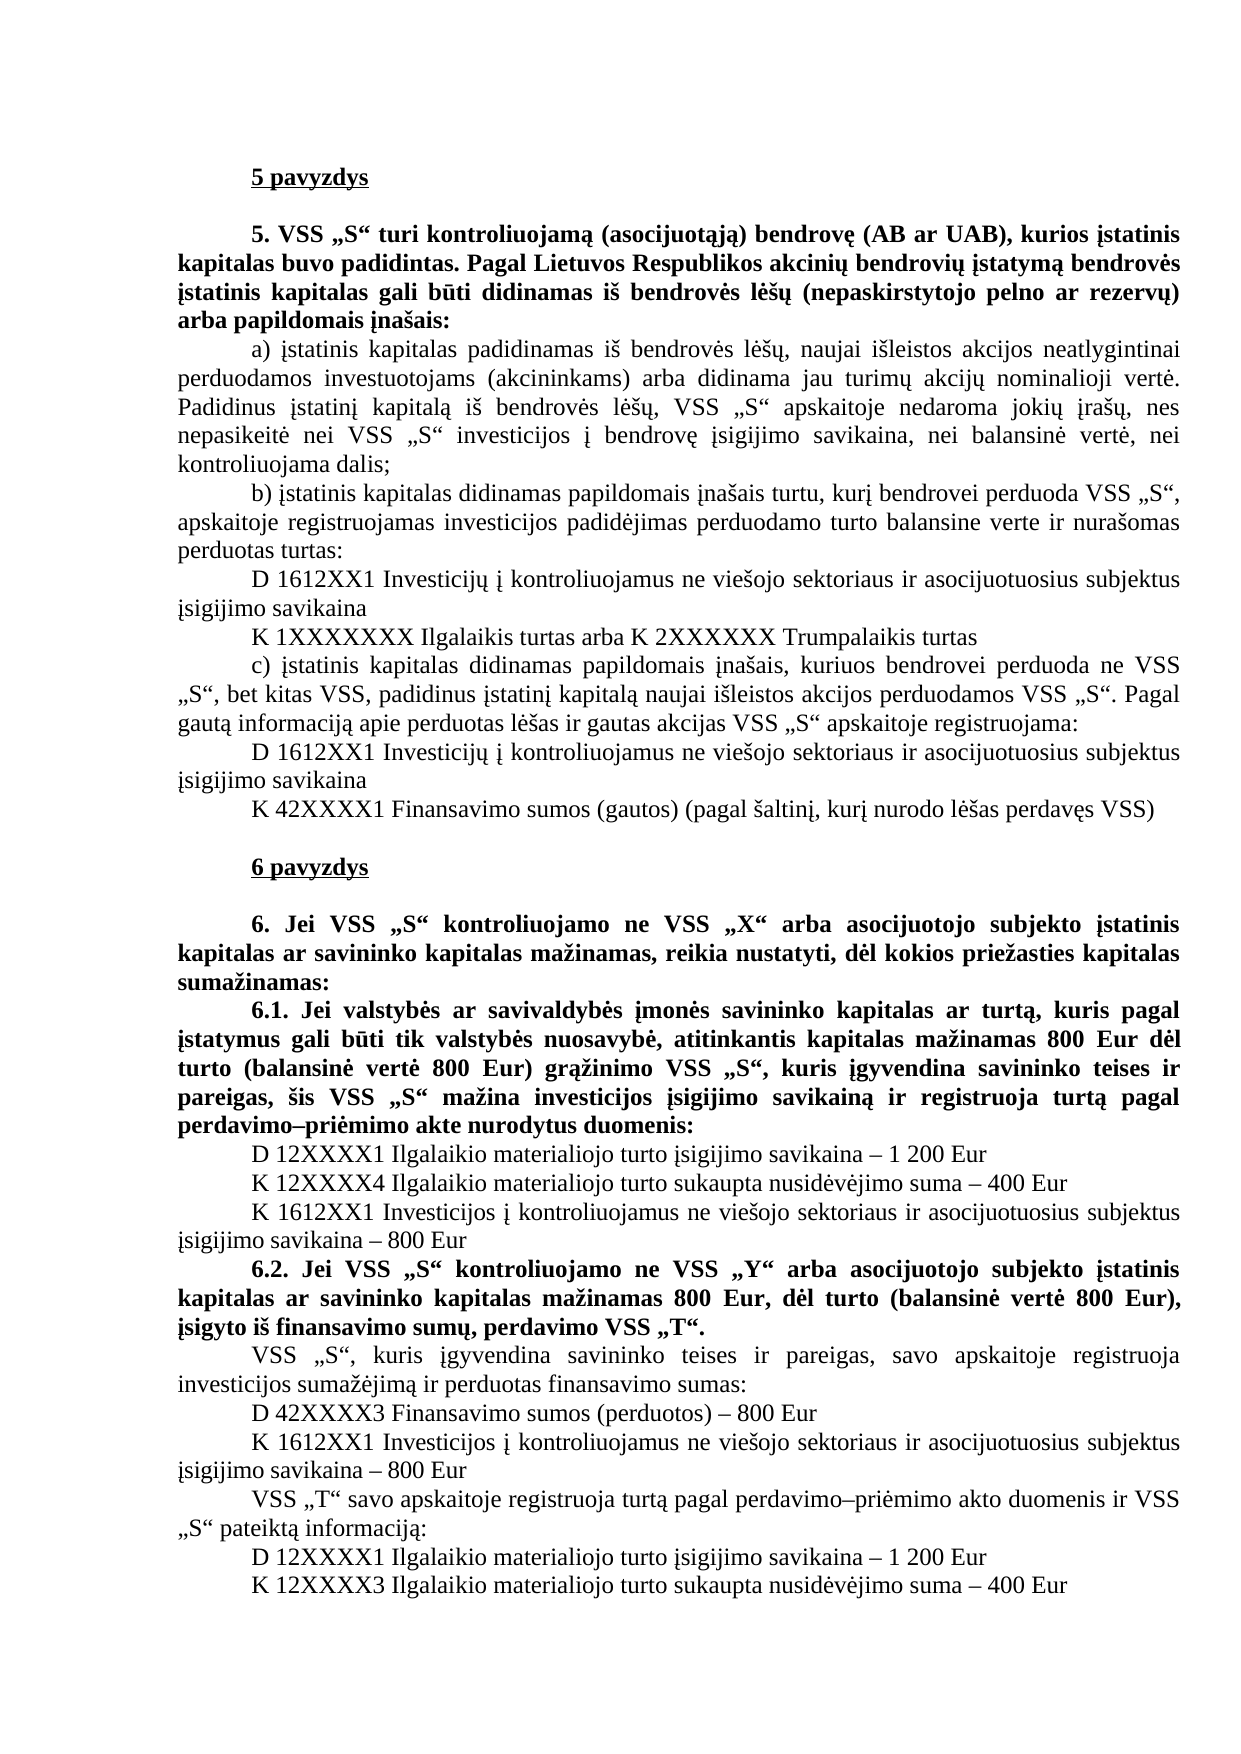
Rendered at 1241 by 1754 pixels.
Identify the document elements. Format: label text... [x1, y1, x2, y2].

text 5 pavyzdys [177, 162, 1181, 190]
text 6.2. Jei VSS „S“ kontroliuojamo ne VSS „Y“ arba asocijuotojo subjekto įstatinis kapitalas ar savininko kapitalas mažinamas 800 Eur, dėl turto (balansinė vertė 800 Eur), įsigyto iš finansavimo sumų, perdavimo VSS „T“. [177, 1254, 1181, 1340]
text K 1612XX1 Investicijos į kontroliuojamus ne viešojo sektoriaus ir asocijuotuosius subjektus įsigijimo savikaina – 800 Eur [177, 1427, 1181, 1484]
text VSS „T“ savo apskaitoje registruoja turtą pagal perdavimo–priėmimo akto duomenis ir VSS „S“ pateiktą informaciją: [177, 1484, 1181, 1542]
text c) įstatinis kapitalas didinamas papildomais įnašais, kuriuos bendrovei perduoda ne VSS „S“, bet kitas VSS, padidinus įstatinį kapitalą naujai išleistos akcijos perduodamos VSS „S“. Pagal gautą informaciją apie perduotas lėšas ir gautas akcijas VSS „S“ apskaitoje registruojama: [177, 650, 1181, 737]
text 5. VSS „S“ turi kontroliuojamą (asocijuotąją) bendrovę (AB ar UAB), kurios įstatinis kapitalas buvo padidintas. Pagal Lietuvos Respublikos akcinių bendrovių įstatymą bendrovės įstatinis kapitalas gali būti didinamas iš bendrovės lėšų (nepaskirstytojo pelno ar rezervų) arba papildomais įnašais: [177, 219, 1181, 334]
text 6.1. Jei valstybės ar savivaldybės įmonės savininko kapitalas ar turtą, kuris pagal įstatymus gali būti tik valstybės nuosavybė, atitinkantis kapitalas mažinamas 800 Eur dėl turto (balansinė vertė 800 Eur) grąžinimo VSS „S“, kuris įgyvendina savininko teises ir pareigas, šis VSS „S“ mažina investicijos įsigijimo savikainą ir registruoja turtą pagal perdavimo–priėmimo akte nurodytus duomenis: [177, 995, 1181, 1139]
text D 12XXXX1 Ilgalaikio materialiojo turto įsigijimo savikaina – 1 200 Eur [177, 1542, 1181, 1570]
text 6. Jei VSS „S“ kontroliuojamo ne VSS „X“ arba asocijuotojo subjekto įstatinis kapitalas ar savininko kapitalas mažinamas, reikia nustatyti, dėl kokios priežasties kapitalas sumažinamas: [177, 909, 1181, 995]
text D 42XXXX3 Finansavimo sumos (perduotos) – 800 Eur [177, 1398, 1181, 1427]
text b) įstatinis kapitalas didinamas papildomais įnašais turtu, kurį bendrovei perduoda VSS „S“, apskaitoje registruojamas investicijos padidėjimas perduodamo turto balansine verte ir nurašomas perduotas turtas: [177, 478, 1181, 564]
text D 12xxxx1 Ilgalaikio materialiojo turto įsigijimo savikaina – 1 200 Eur [177, 1139, 1181, 1168]
text VSS „S“, kuris įgyvendina savininko teises ir pareigas, savo apskaitoje registruoja investicijos sumažėjimą ir perduotas finansavimo sumas: [177, 1340, 1181, 1398]
text 6 pavyzdys [177, 852, 1181, 880]
text a) įstatinis kapitalas padidinamas iš bendrovės lėšų, naujai išleistos akcijos neatlygintinai perduodamos investuotojams (akcininkams) arba didinama jau turimų akcijų nominalioji vertė. Padidinus įstatinį kapitalą iš bendrovės lėšų, VSS „S“ apskaitoje nedaroma jokių įrašų, nes nepasikeitė nei VSS „S“ investicijos į bendrovę įsigijimo savikaina, nei balansinė vertė, nei kontroliuojama dalis; [177, 334, 1181, 478]
text K 12XXXX4 Ilgalaikio materialiojo turto sukaupta nusidėvėjimo suma – 400 Eur [177, 1168, 1181, 1197]
text K 42XXXX1 Finansavimo sumos (gautos) (pagal šaltinį, kurį nurodo lėšas perdavęs VSS) [177, 794, 1181, 823]
text D 1612XX1 Investicijų į kontroliuojamus ne viešojo sektoriaus ir asocijuotuosius subjektus įsigijimo savikaina [177, 564, 1181, 622]
text K 12XXXX3 Ilgalaikio materialiojo turto sukaupta nusidėvėjimo suma – 400 Eur [177, 1570, 1181, 1599]
text D 1612XX1 Investicijų į kontroliuojamus ne viešojo sektoriaus ir asocijuotuosius subjektus įsigijimo savikaina [177, 737, 1181, 794]
text K 1612XX1 Investicijos į kontroliuojamus ne viešojo sektoriaus ir asocijuotuosius subjektus įsigijimo savikaina – 800 Eur [177, 1197, 1181, 1254]
text K 1xxxxxxx Ilgalaikis turtas arba K 2xxxxxx Trumpalaikis turtas [177, 622, 1181, 650]
